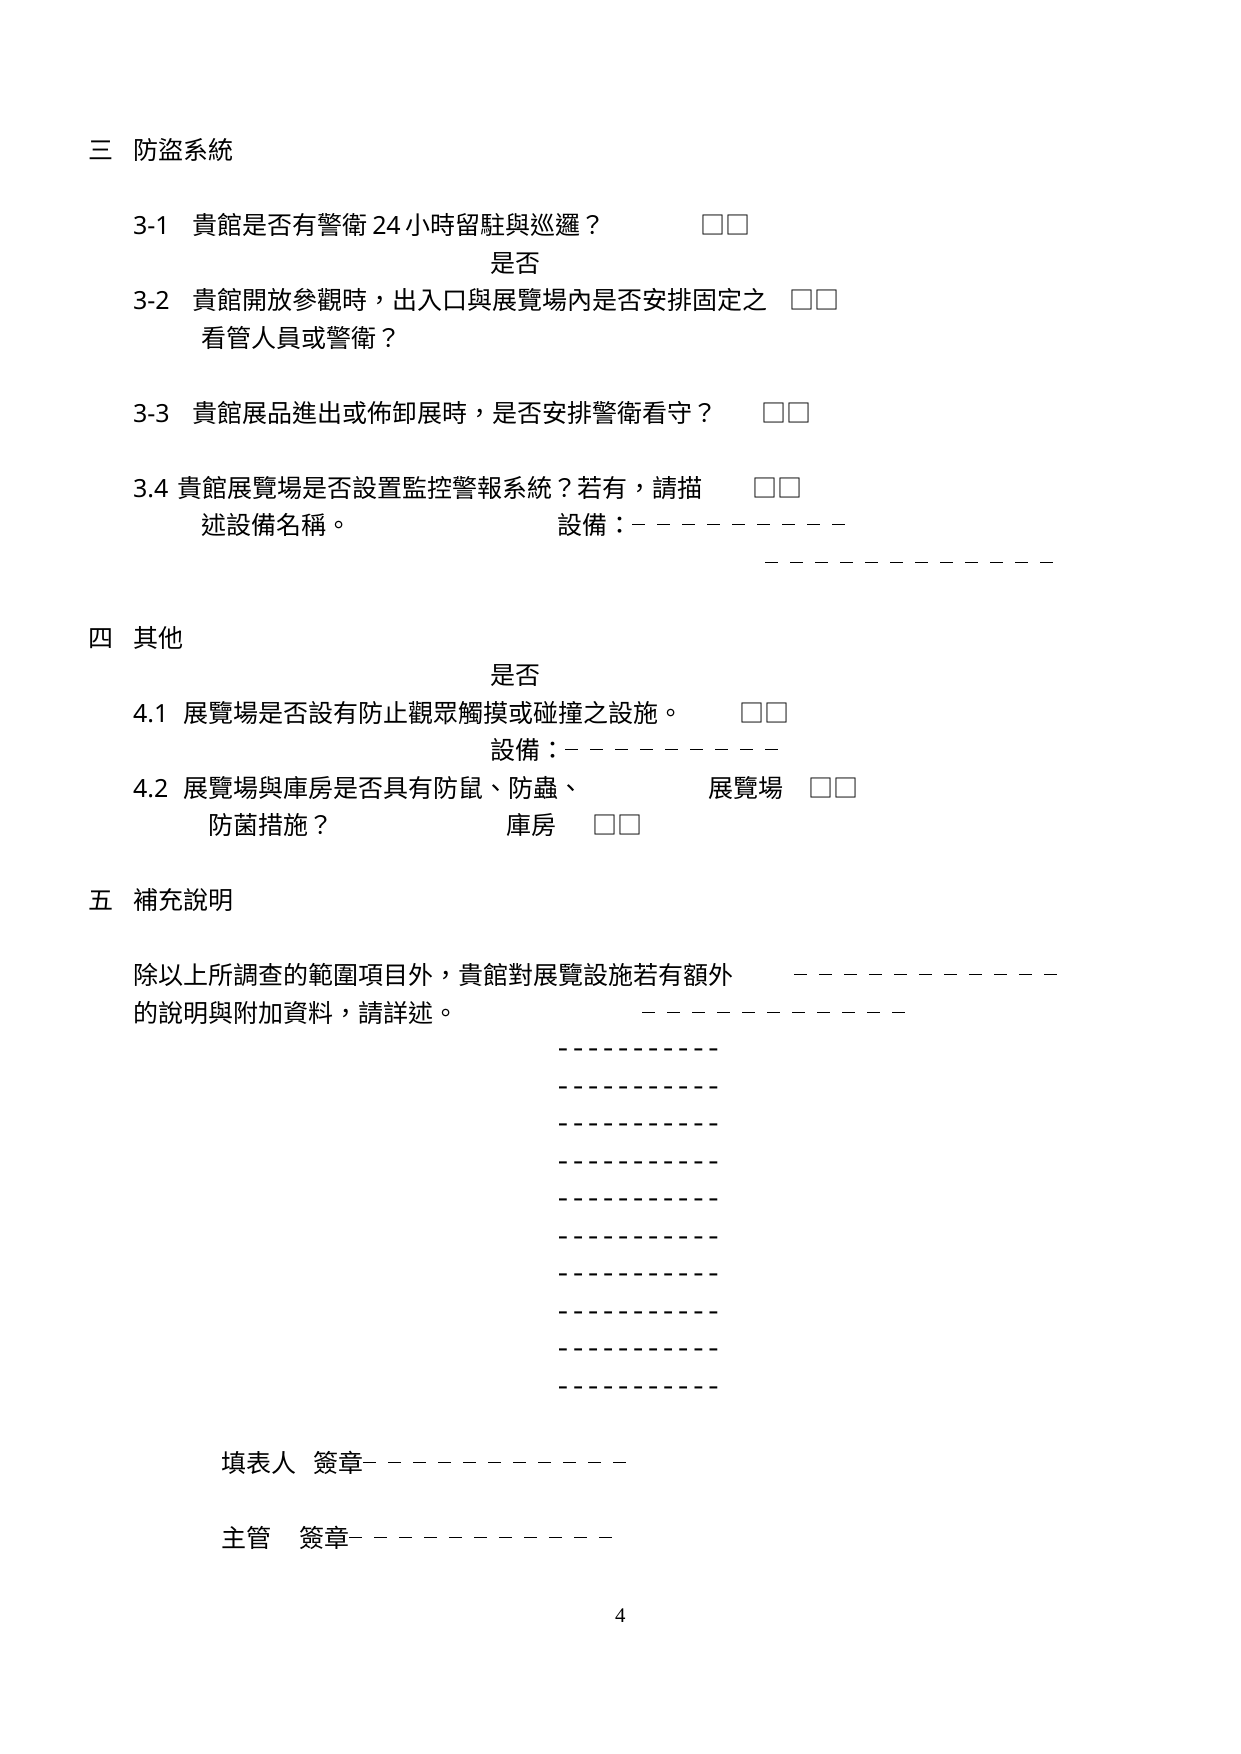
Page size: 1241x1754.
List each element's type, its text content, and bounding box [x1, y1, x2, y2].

list 貴館展品進出或佈卸展時，是否安排警衛看守？ □□ [133, 392, 1152, 430]
list 其他 [89, 617, 1152, 655]
text ╴╴╴╴╴╴╴╴╴╴╴ [222, 1217, 1152, 1255]
list 貴館是否有警衛24小時留駐與巡邏？ □□ [133, 205, 1152, 242]
text 除以上所調查的範圍項目外，貴館對展覽設施若有額外 ╴╴╴╴╴╴╴╴╴╴╴ [133, 955, 1152, 992]
text 的說明與附加資料，請詳述。 ╴╴╴╴╴╴╴╴╴╴╴ [133, 992, 1152, 1030]
text ╴╴╴╴╴╴╴╴╴╴╴ [222, 1367, 1152, 1405]
list 防盜系統 [89, 130, 1152, 167]
text ╴╴╴╴╴╴╴╴╴╴╴ [222, 1292, 1152, 1330]
list 展覽場與庫房是否具有防鼠、防蟲、 展覽場 □□ [133, 767, 1152, 805]
text ╴╴╴╴╴╴╴╴╴╴╴ [222, 1142, 1152, 1180]
text ╴╴╴╴╴╴╴╴╴╴╴ [222, 1105, 1152, 1142]
text 是否 [133, 242, 1152, 280]
text 防菌措施？ 庫房 □□ [133, 805, 1152, 842]
text ╴╴╴╴╴╴╴╴╴╴╴╴ [138, 542, 1152, 580]
text ╴╴╴╴╴╴╴╴╴╴╴ [222, 1067, 1152, 1105]
text ╴╴╴╴╴╴╴╴╴╴╴ [222, 1180, 1152, 1217]
text 設備：╴╴╴╴╴╴╴╴╴ [133, 730, 1152, 767]
text ╴╴╴╴╴╴╴╴╴╴╴ [222, 1255, 1152, 1292]
text 是否 [133, 655, 1152, 692]
list 展覽場是否設有防止觀眾觸摸或碰撞之設施。 □□ [133, 692, 1152, 730]
text 填表人 簽章╴╴╴╴╴╴╴╴╴╴╴ [222, 1442, 1152, 1480]
text 述設備名稱。 設備：╴╴╴╴╴╴╴╴╴ [133, 505, 1152, 542]
text ╴╴╴╴╴╴╴╴╴╴╴ [222, 1030, 1152, 1067]
list 補充說明 [89, 880, 1152, 917]
text ╴╴╴╴╴╴╴╴╴╴╴ [222, 1330, 1152, 1367]
text 看管人員或警衛？ [163, 317, 1152, 355]
text 主管 簽章╴╴╴╴╴╴╴╴╴╴╴ [222, 1517, 1152, 1555]
list 貴館開放參觀時，出入口與展覽場內是否安排固定之 □□ [133, 280, 1152, 317]
list 貴館展覽場是否設置監控警報系統？若有，請描 □□ [133, 467, 1152, 505]
